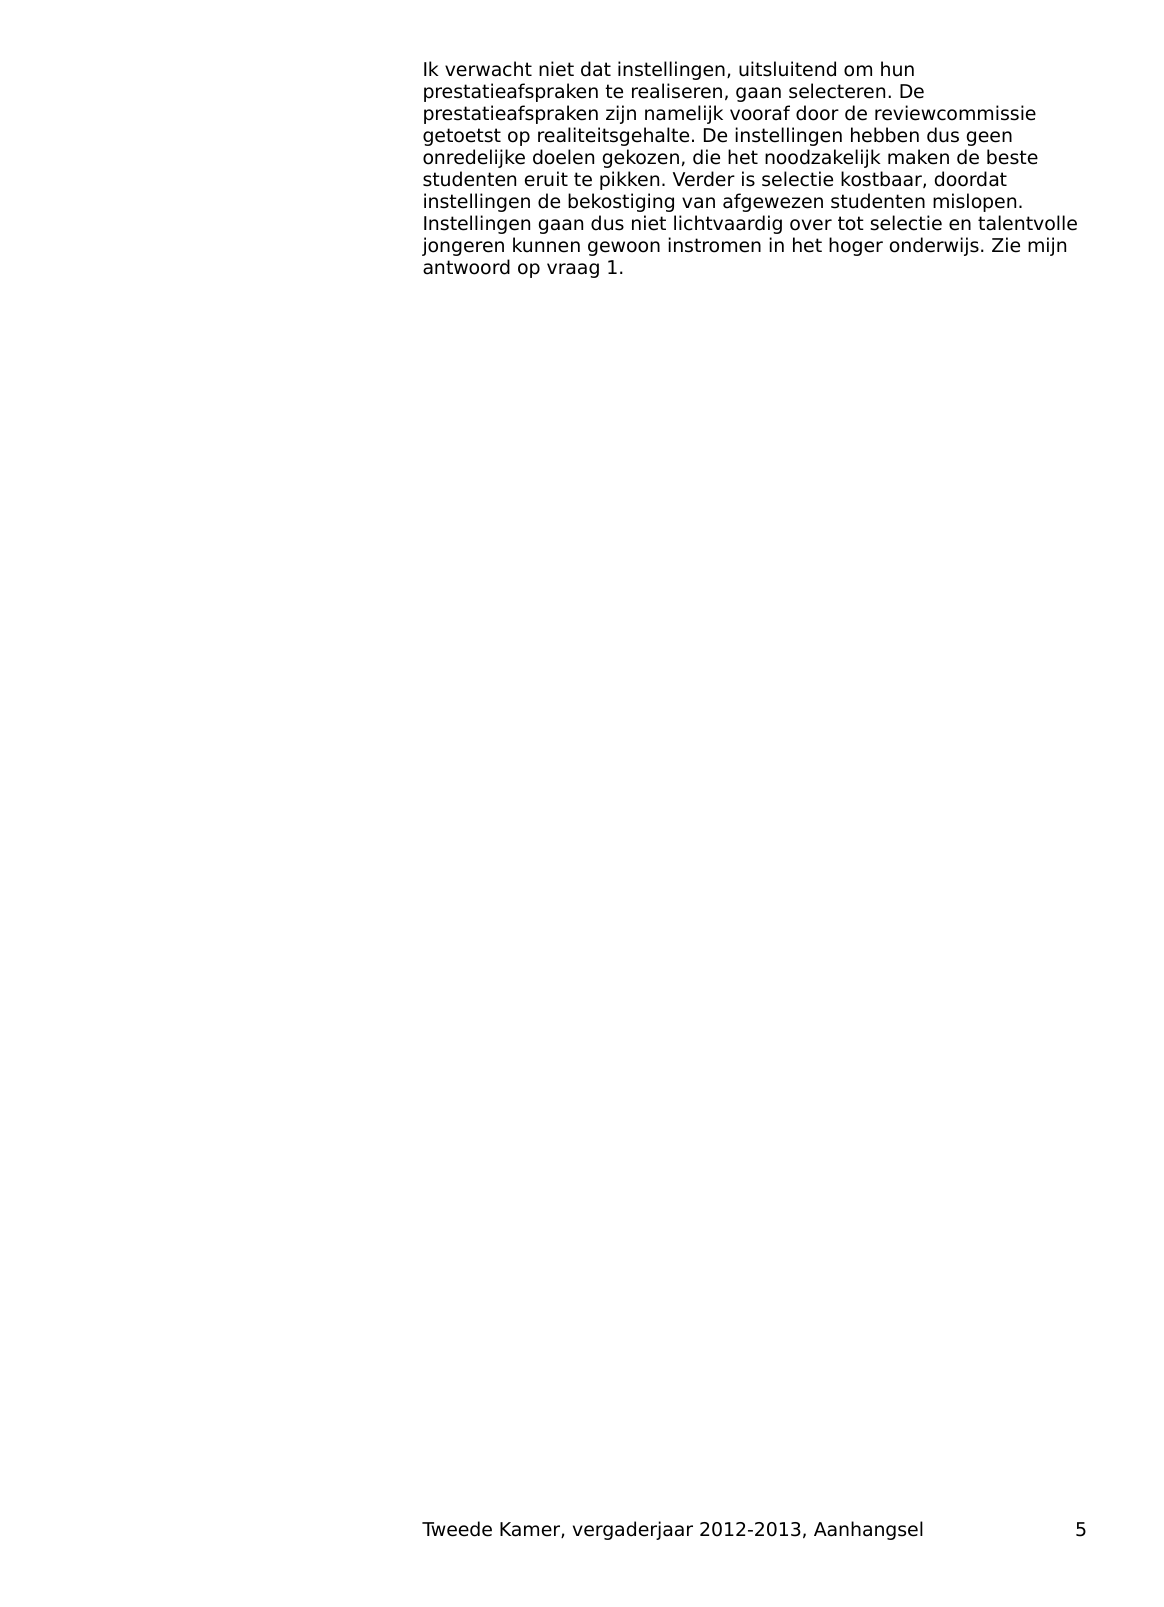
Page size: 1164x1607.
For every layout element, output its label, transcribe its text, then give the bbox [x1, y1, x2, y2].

text Ik verwacht niet dat instellingen, uitsluitend om hun prestatieafspraken te realiseren, gaan selecteren. De prestatieafspraken zijn namelijk vooraf door de reviewcommissie getoetst op realiteitsgehalte. De instellingen hebben dus geen onredelijke doelen gekozen, die het noodzakelijk maken de beste studenten eruit te pikken. Verder is selectie kostbaar, doordat instellingen de bekostiging van afgewezen studenten mislopen. Instellingen gaan dus niet lichtvaardig over tot selectie en talentvolle jongeren kunnen gewoon instromen in het hoger onderwijs. Zie mijn antwoord op vraag 1. [422, 59, 1087, 279]
